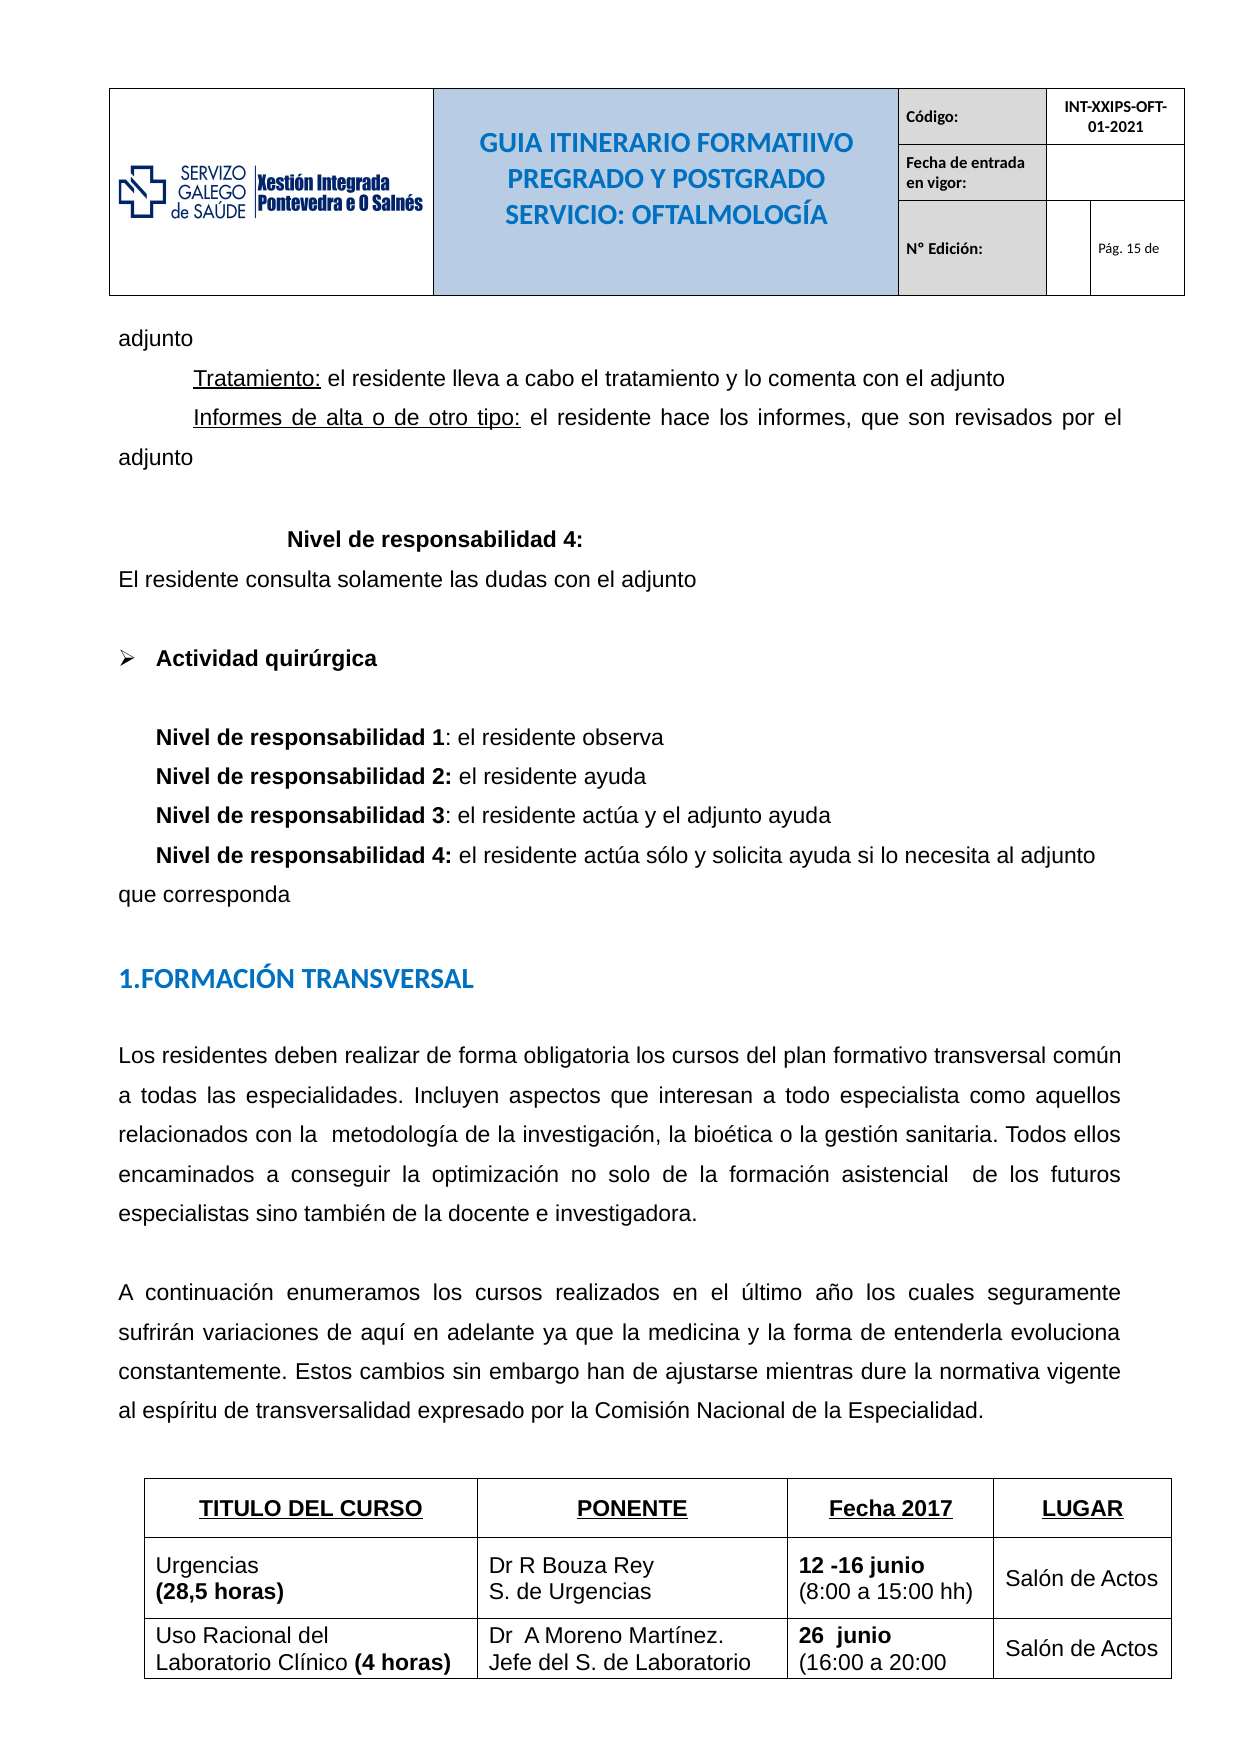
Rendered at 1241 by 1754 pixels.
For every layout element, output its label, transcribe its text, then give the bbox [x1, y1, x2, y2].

text El residente consulta solamente las dudas con el adjunto [118, 566, 1122, 592]
text Tratamiento: el residente lleva a cabo el tratamiento y lo comenta con el adjunto [118, 364, 1122, 391]
table_cell 26 junio (16:00 a 20:00 [788, 1619, 993, 1678]
text adjunto [118, 325, 1122, 351]
table_cell Uso Racional del Laboratorio Clínico (4 horas) [145, 1619, 477, 1678]
table_cell Salón de Actos [994, 1619, 1171, 1678]
text Informes de alta o de otro tipo: el residente hace los informes, que son revisados por el adjunto [118, 404, 1122, 470]
picture [118, 165, 425, 219]
table_header TITULO DEL CURSO [145, 1479, 477, 1537]
table_cell Urgencias (28,5 horas) [145, 1538, 477, 1618]
table_cell 12 -16 junio (8:00 a 15:00 hh) [788, 1538, 993, 1618]
table_cell Dr R Bouza Rey S. de Urgencias [478, 1538, 787, 1618]
text A continuación enumeramos los cursos realizados en el último año los cuales seguramente sufrirán variaciones de aquí en adelante ya que la medicina y la forma de entenderla evoluciona constantemente. Estos cambios sin embargo han de ajustarse mientras dure la normativa vigente al espíritu de transversalidad expresado por la Comisión Nacional de la Especialidad. [118, 1279, 1122, 1424]
text Nivel de responsabilidad 4: [118, 526, 1122, 552]
text Los residentes deben realizar de forma obligatoria los cursos del plan formativo transversal común a todas las especialidades. Incluyen aspectos que interesan a todo especialista como aquellos relacionados con la metodología de la investigación, la bioética o la gestión sanitaria. Todos ellos encaminados a conseguir la optimización no solo de la formación asistencial de los futuros especialistas sino también de la docente e investigadora. [118, 1042, 1122, 1226]
list Actividad quirúrgica [118, 644, 1122, 671]
table_header Fecha 2017 [788, 1479, 993, 1537]
text Nivel de responsabilidad 3: el residente actúa y el adjunto ayuda [118, 802, 1122, 829]
table_header LUGAR [994, 1479, 1171, 1537]
table_header PONENTE [478, 1479, 787, 1537]
text Nivel de responsabilidad 1: el residente observa [118, 723, 1122, 750]
table_cell Dr A Moreno Martínez. Jefe del S. de Laboratorio [478, 1619, 787, 1678]
list FORMACIÓN TRANSVERSAL [118, 960, 1122, 996]
text Nivel de responsabilidad 4: el residente actúa sólo y solicita ayuda si lo necesita al adjunto que corresponda [118, 842, 1122, 908]
table_cell Salón de Actos [994, 1538, 1171, 1618]
text Nivel de responsabilidad 2: el residente ayuda [118, 763, 1122, 789]
